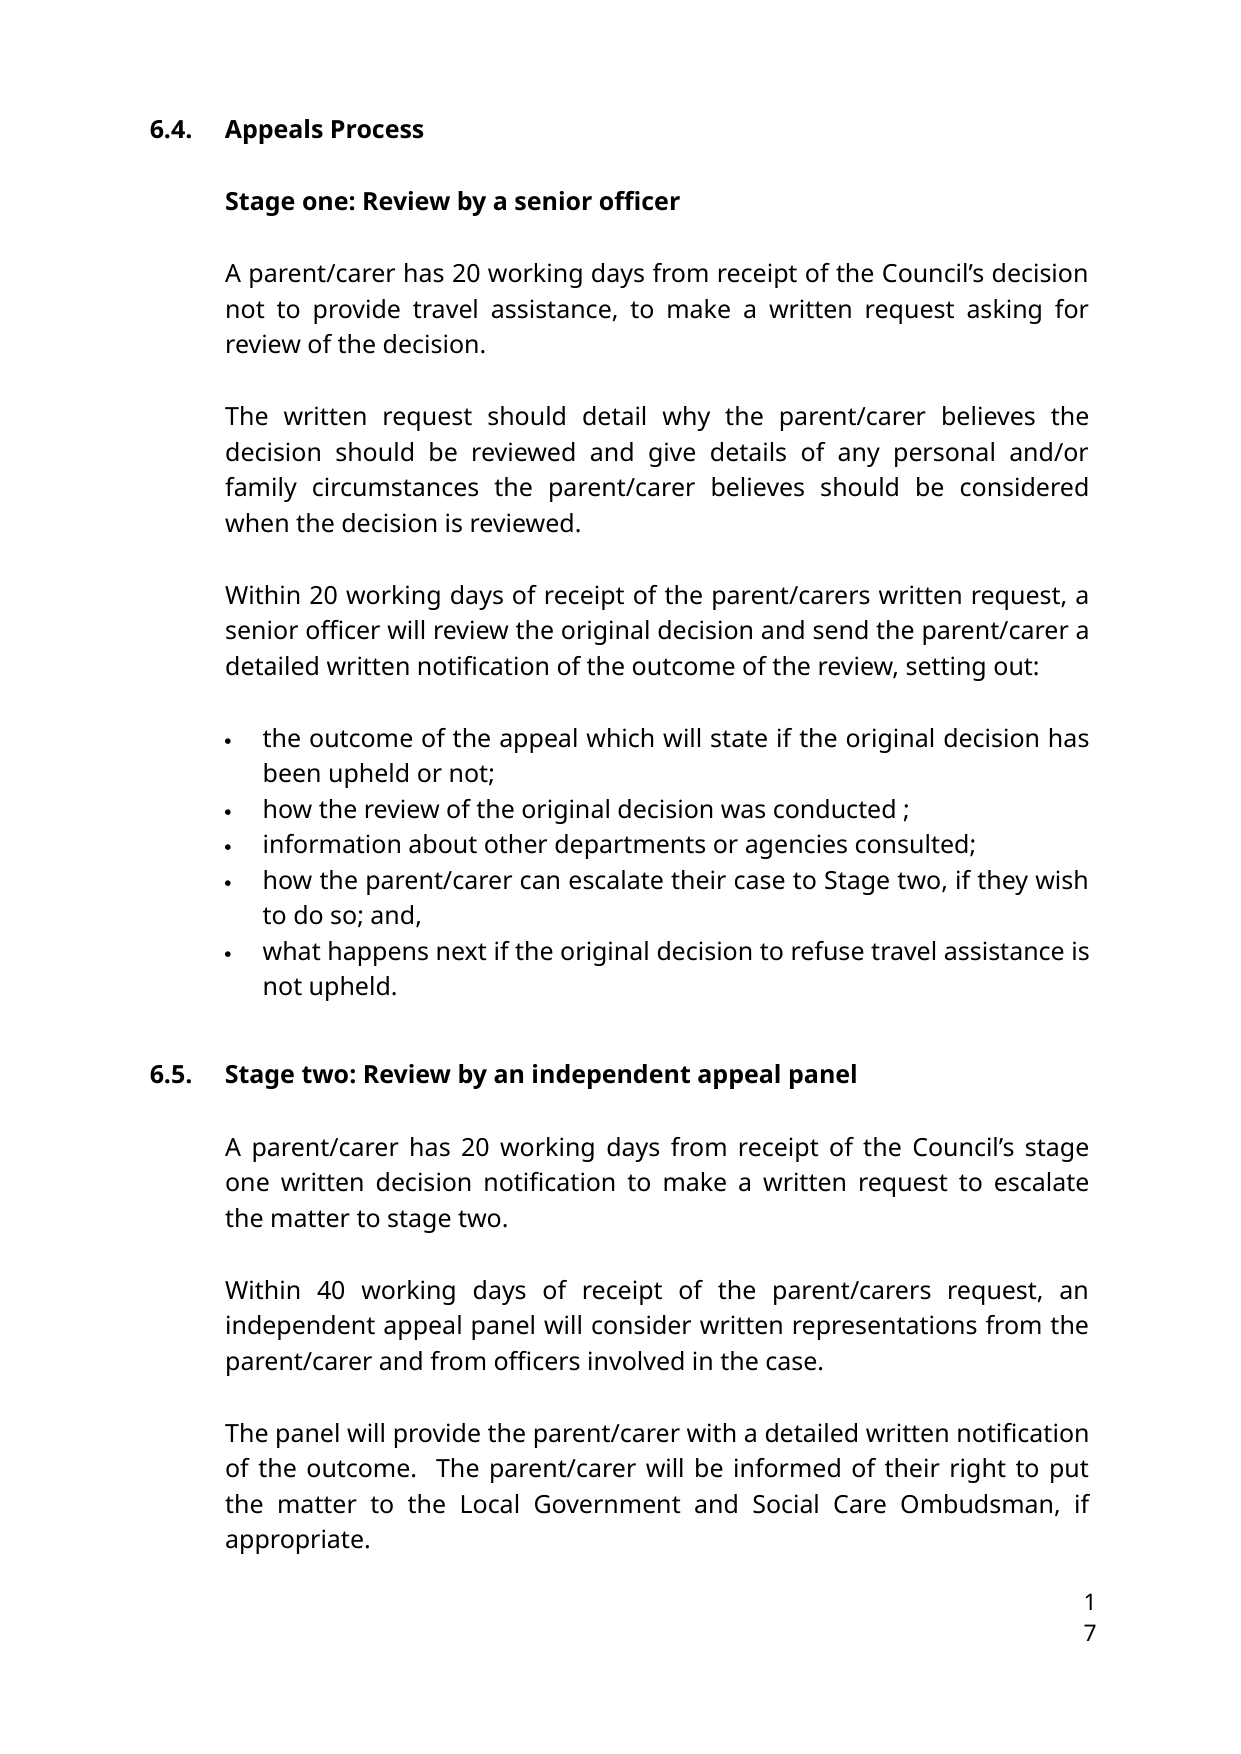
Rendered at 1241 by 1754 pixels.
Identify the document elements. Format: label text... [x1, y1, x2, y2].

list information about other departments or agencies consulted; [225, 827, 1090, 861]
text A parent/carer has 20 working days from receipt of the Council’s decision not to provide travel assistance, to make a written request asking for review of the decision. [225, 256, 1090, 361]
text A parent/carer has 20 working days from receipt of the Council’s stage one written decision notification to make a written request to escalate the matter to stage two. [225, 1129, 1090, 1234]
text The panel will provide the parent/carer with a detailed written notification of the outcome. The parent/carer will be informed of their right to put the matter to the Local Government and Social Care Ombudsman, if appropriate. [225, 1416, 1090, 1556]
text Within 20 working days of receipt of the parent/carers written request, a senior officer will review the original decision and send the parent/carer a detailed written notification of the outcome of the review, setting out: [225, 578, 1090, 682]
text 6.4. Appeals Process [149, 111, 1090, 145]
text The written request should detail why the parent/carer believes the decision should be reviewed and give details of any personal and/or family circumstances the parent/carer believes should be considered when the decision is reviewed. [225, 399, 1090, 539]
list the outcome of the appeal which will state if the original decision has been upheld or not; [225, 721, 1090, 790]
list how the review of the original decision was conducted ; [225, 792, 1090, 826]
list how the parent/carer can escalate their case to Stage two, if they wish to do so; and, [225, 862, 1090, 932]
subtitle Stage one: Review by a senior officer [149, 184, 1090, 218]
text Within 40 working days of receipt of the parent/carers request, an independent appeal panel will consider written representations from the parent/carer and from officers involved in the case. [225, 1272, 1090, 1377]
list what happens next if the original decision to refuse travel assistance is not upheld. [225, 933, 1090, 1003]
subtitle 6.5. Stage two: Review by an independent appeal panel [149, 1057, 1090, 1091]
